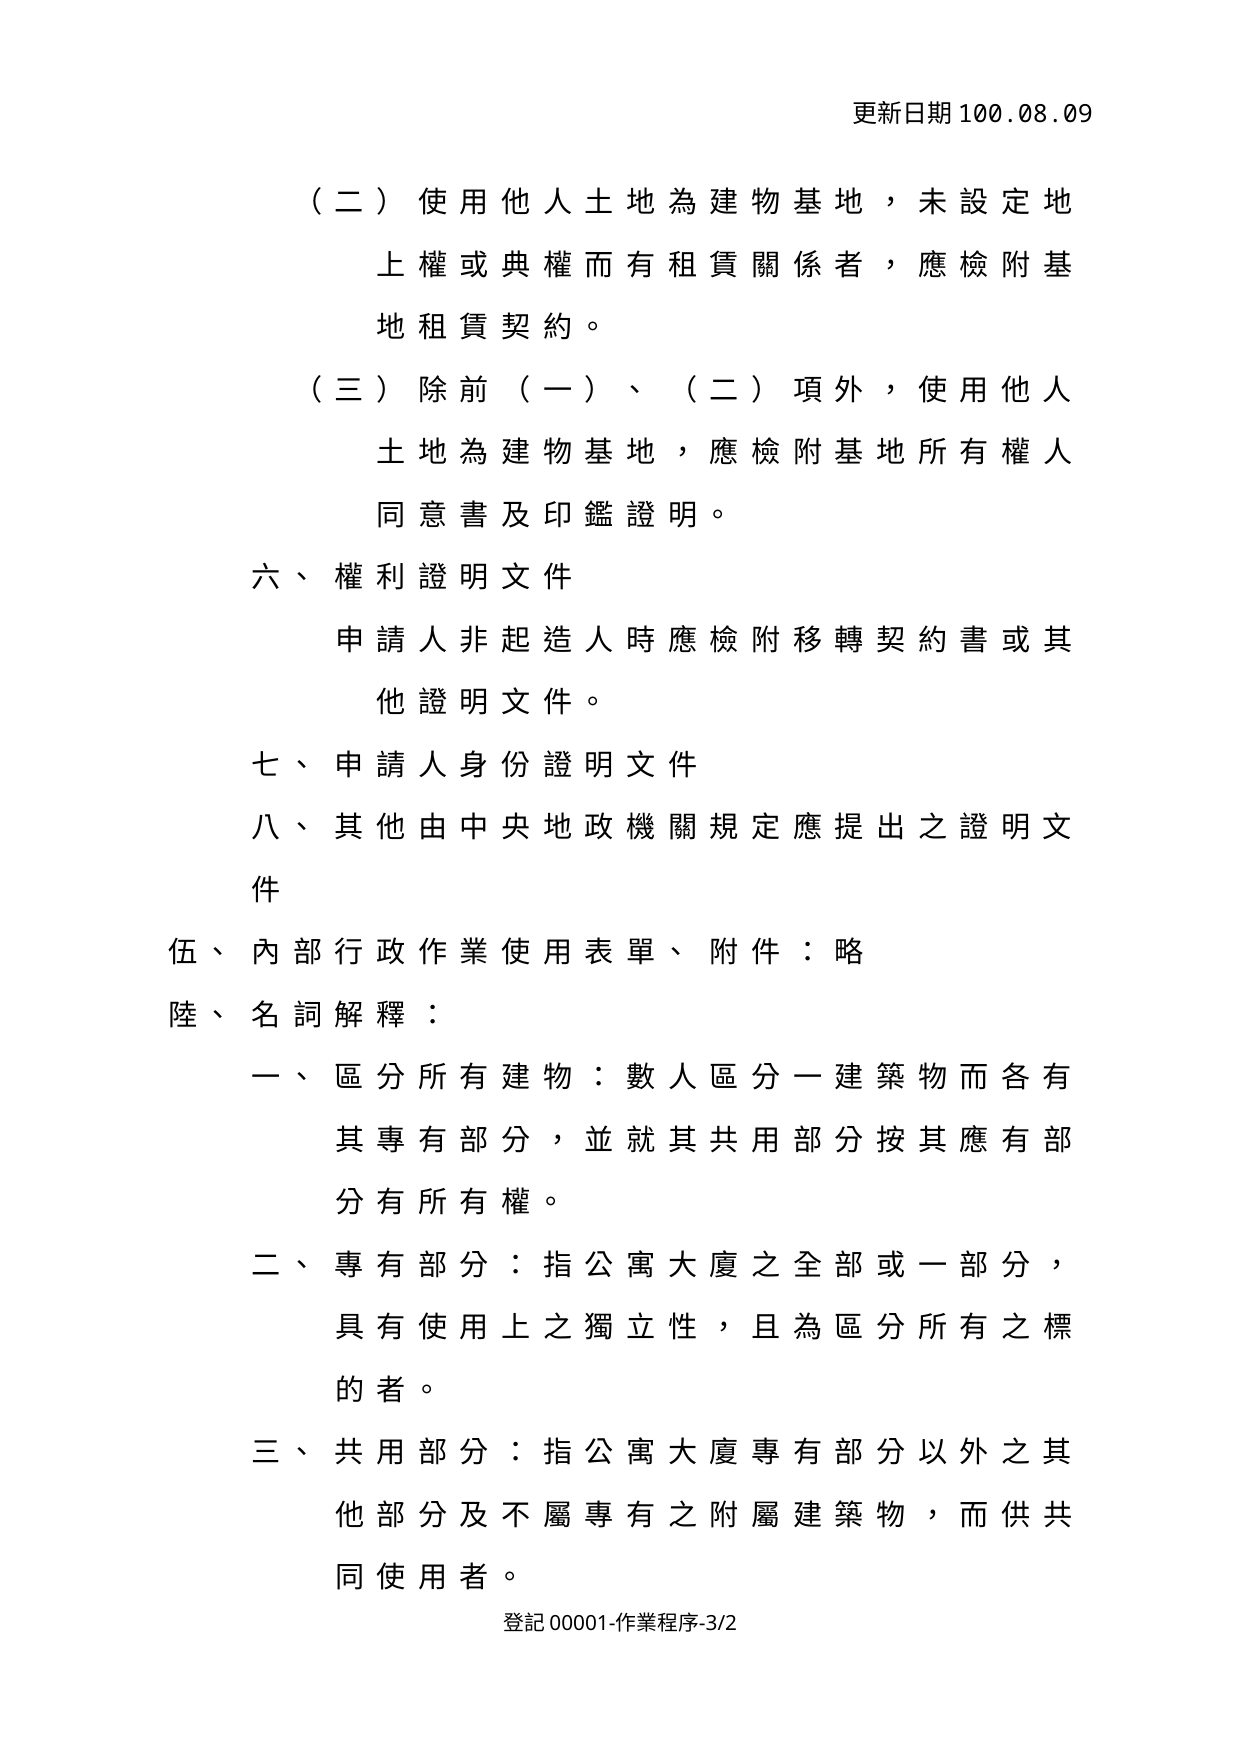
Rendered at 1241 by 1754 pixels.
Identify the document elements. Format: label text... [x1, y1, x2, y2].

text 申請人非起造人時應檢附移轉契約書或其他證明文件。 [295, 596, 1078, 721]
list 內部行政作業使用表單、附件：略 [162, 908, 1078, 971]
text （三）除前（一）、（二）項外，使用他人土地為建物基地，應檢附基地所有權人同意書及印鑑證明。 [237, 346, 1078, 533]
text 七、申請人身份證明文件 [237, 721, 1078, 783]
text 六、權利證明文件 [237, 533, 1078, 596]
text （二）使用他人土地為建物基地，未設定地上權或典權而有租賃關係者，應檢附基地租賃契約。 [237, 158, 1078, 346]
text 二、專有部分：指公寓大廈之全部或一部分，具有使用上之獨立性，且為區分所有之標的者。 [237, 1221, 1078, 1408]
text 一、區分所有建物：數人區分一建築物而各有其專有部分，並就其共用部分按其應有部分有所有權。 [237, 1033, 1078, 1221]
text 三、共用部分：指公寓大廈專有部分以外之其他部分及不屬專有之附屬建築物，而供共同使用者。 [237, 1408, 1078, 1596]
text 八、其他由中央地政機關規定應提出之證明文件 [237, 783, 1078, 908]
list 名詞解釋： [162, 971, 1078, 1033]
